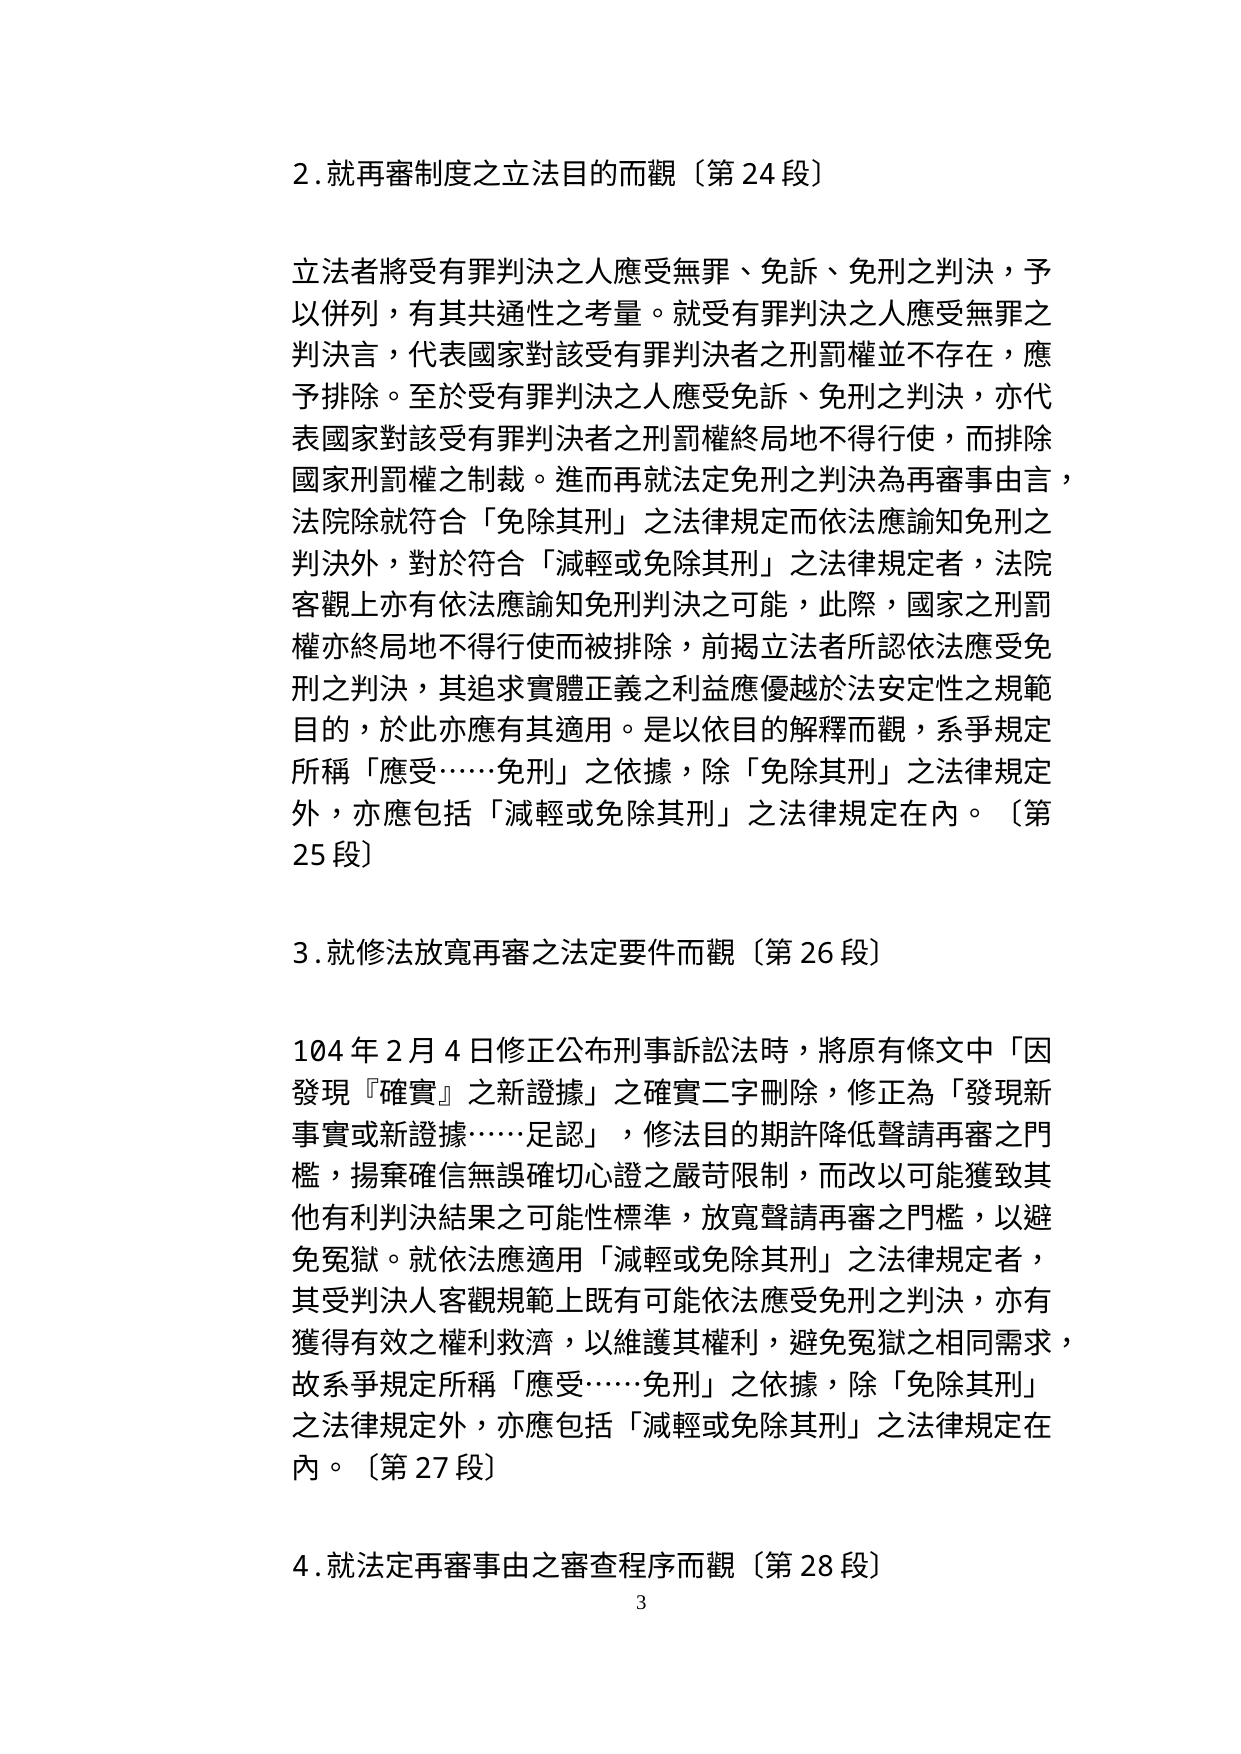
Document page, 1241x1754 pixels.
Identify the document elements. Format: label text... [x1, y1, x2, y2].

text 2.就再審制度之立法目的而觀〔第24段〕 [292, 151, 1053, 193]
text 4.就法定再審事由之審查程序而觀〔第28段〕 [292, 1543, 1053, 1584]
text 104年2月4日修正公布刑事訴訟法時，將原有條文中「因發現『確實』之新證據」之確實二字刪除，修正為「發現新事實或新證據……足認」，修法目的期許降低聲請再審之門檻，揚棄確信無誤確切心證之嚴苛限制，而改以可能獲致其他有利判決結果之可能性標準，放寬聲請再審之門檻，以避免冤獄。就依法應適用「減輕或免除其刑」之法律規定者，其受判決人客觀規範上既有可能依法應受免刑之判決，亦有獲得有效之權利救濟，以維護其權利，避免冤獄之相同需求，故系爭規定所稱「應受……免刑」之依據，除「免除其刑」之法律規定外，亦應包括「減輕或免除其刑」之法律規定在內。〔第27段〕 [292, 1028, 1053, 1487]
text 3.就修法放寬再審之法定要件而觀〔第26段〕 [292, 930, 1053, 972]
text 立法者將受有罪判決之人應受無罪、免訴、免刑之判決，予以併列，有其共通性之考量。就受有罪判決之人應受無罪之判決言，代表國家對該受有罪判決者之刑罰權並不存在，應予排除。至於受有罪判決之人應受免訴、免刑之判決，亦代表國家對該受有罪判決者之刑罰權終局地不得行使，而排除國家刑罰權之制裁。進而再就法定免刑之判決為再審事由言，法院除就符合「免除其刑」之法律規定而依法應諭知免刑之判決外，對於符合「減輕或免除其刑」之法律規定者，法院客觀上亦有依法應諭知免刑判決之可能，此際，國家之刑罰權亦終局地不得行使而被排除，前揭立法者所認依法應受免刑之判決，其追求實體正義之利益應優越於法安定性之規範目的，於此亦應有其適用。是以依目的解釋而觀，系爭規定所稱「應受……免刑」之依據，除「免除其刑」之法律規定外，亦應包括「減輕或免除其刑」之法律規定在內。〔第25段〕 [292, 249, 1053, 874]
